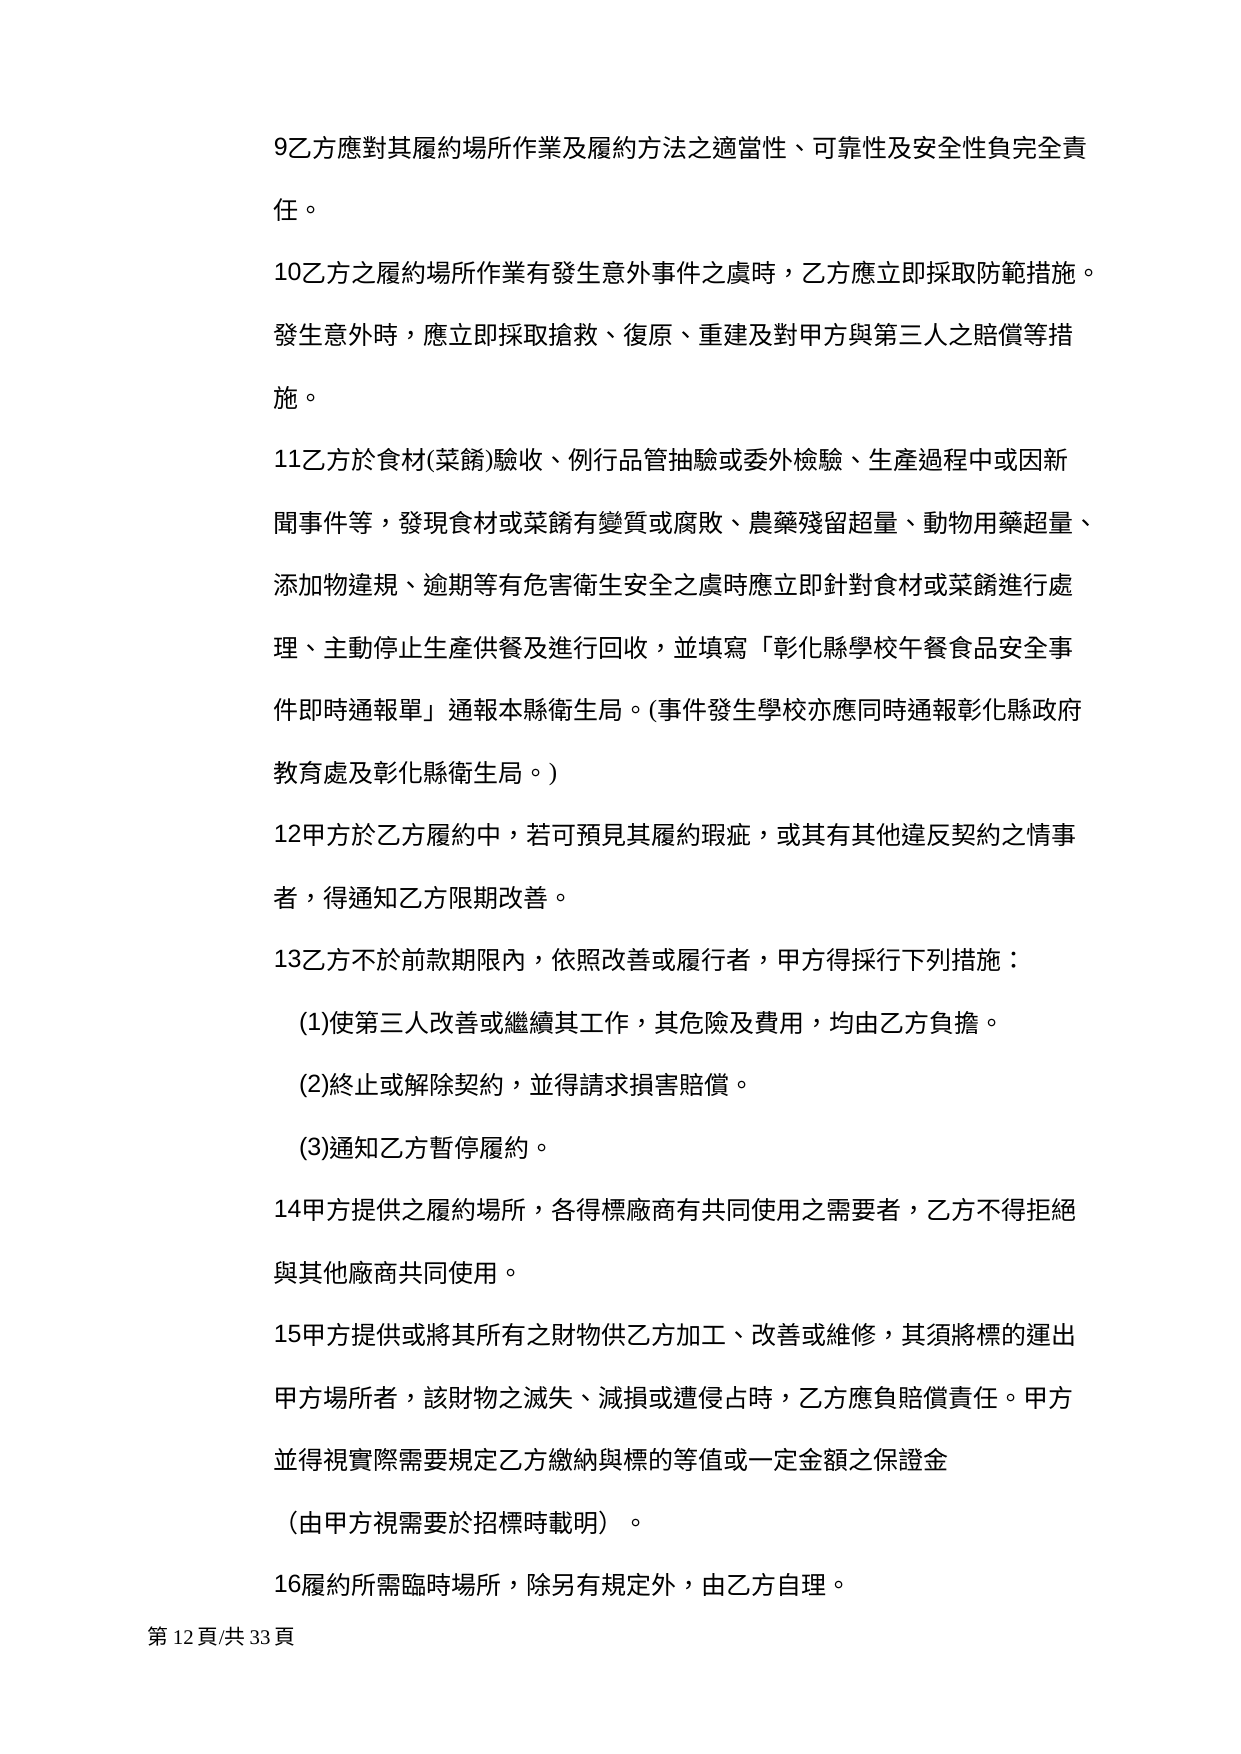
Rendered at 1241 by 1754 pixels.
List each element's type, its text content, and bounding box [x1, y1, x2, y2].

subtitle 甲方於乙方履約中，若可預見其履約瑕疵，或其有其他違反契約之情事者，得通知乙方限期改善。 [148, 792, 1092, 917]
subtitle 通知乙方暫停履約。 [148, 1104, 1092, 1167]
subtitle 終止或解除契約，並得請求損害賠償。 [148, 1042, 1092, 1104]
subtitle 乙方於食材(菜餚)驗收、例行品管抽驗或委外檢驗、生產過程中或因新聞事件等，發現食材或菜餚有變質或腐敗、農藥殘留超量、動物用藥超量、添加物違規、逾期等有危害衛生安全之虞時應立即針對食材或菜餚進行處理、主動停止生產供餐及進行回收，並填寫「彰化縣學校午餐食品安全事件即時通報單」通報本縣衛生局。(事件發生學校亦應同時通報彰化縣政府教育處及彰化縣衛生局。) [148, 417, 1092, 792]
subtitle 乙方應對其履約場所作業及履約方法之適當性、可靠性及安全性負完全責任。 [148, 104, 1092, 229]
subtitle 乙方不於前款期限內，依照改善或履行者，甲方得採行下列措施： [148, 917, 1092, 979]
subtitle 使第三人改善或繼續其工作，其危險及費用，均由乙方負擔。 [148, 979, 1092, 1042]
subtitle 履約所需臨時場所，除另有規定外，由乙方自理。 [148, 1542, 1092, 1604]
subtitle 乙方之履約場所作業有發生意外事件之虞時，乙方應立即採取防範措施。發生意外時，應立即採取搶救、復原、重建及對甲方與第三人之賠償等措施。 [148, 229, 1092, 417]
subtitle 甲方提供之履約場所，各得標廠商有共同使用之需要者，乙方不得拒絕與其他廠商共同使用。 [148, 1167, 1092, 1292]
subtitle 甲方提供或將其所有之財物供乙方加工、改善或維修，其須將標的運出甲方場所者，該財物之滅失、減損或遭侵占時，乙方應負賠償責任。甲方並得視實際需要規定乙方繳納與標的等值或一定金額之保證金 （由甲方視需要於招標時載明）。 [148, 1292, 1092, 1542]
